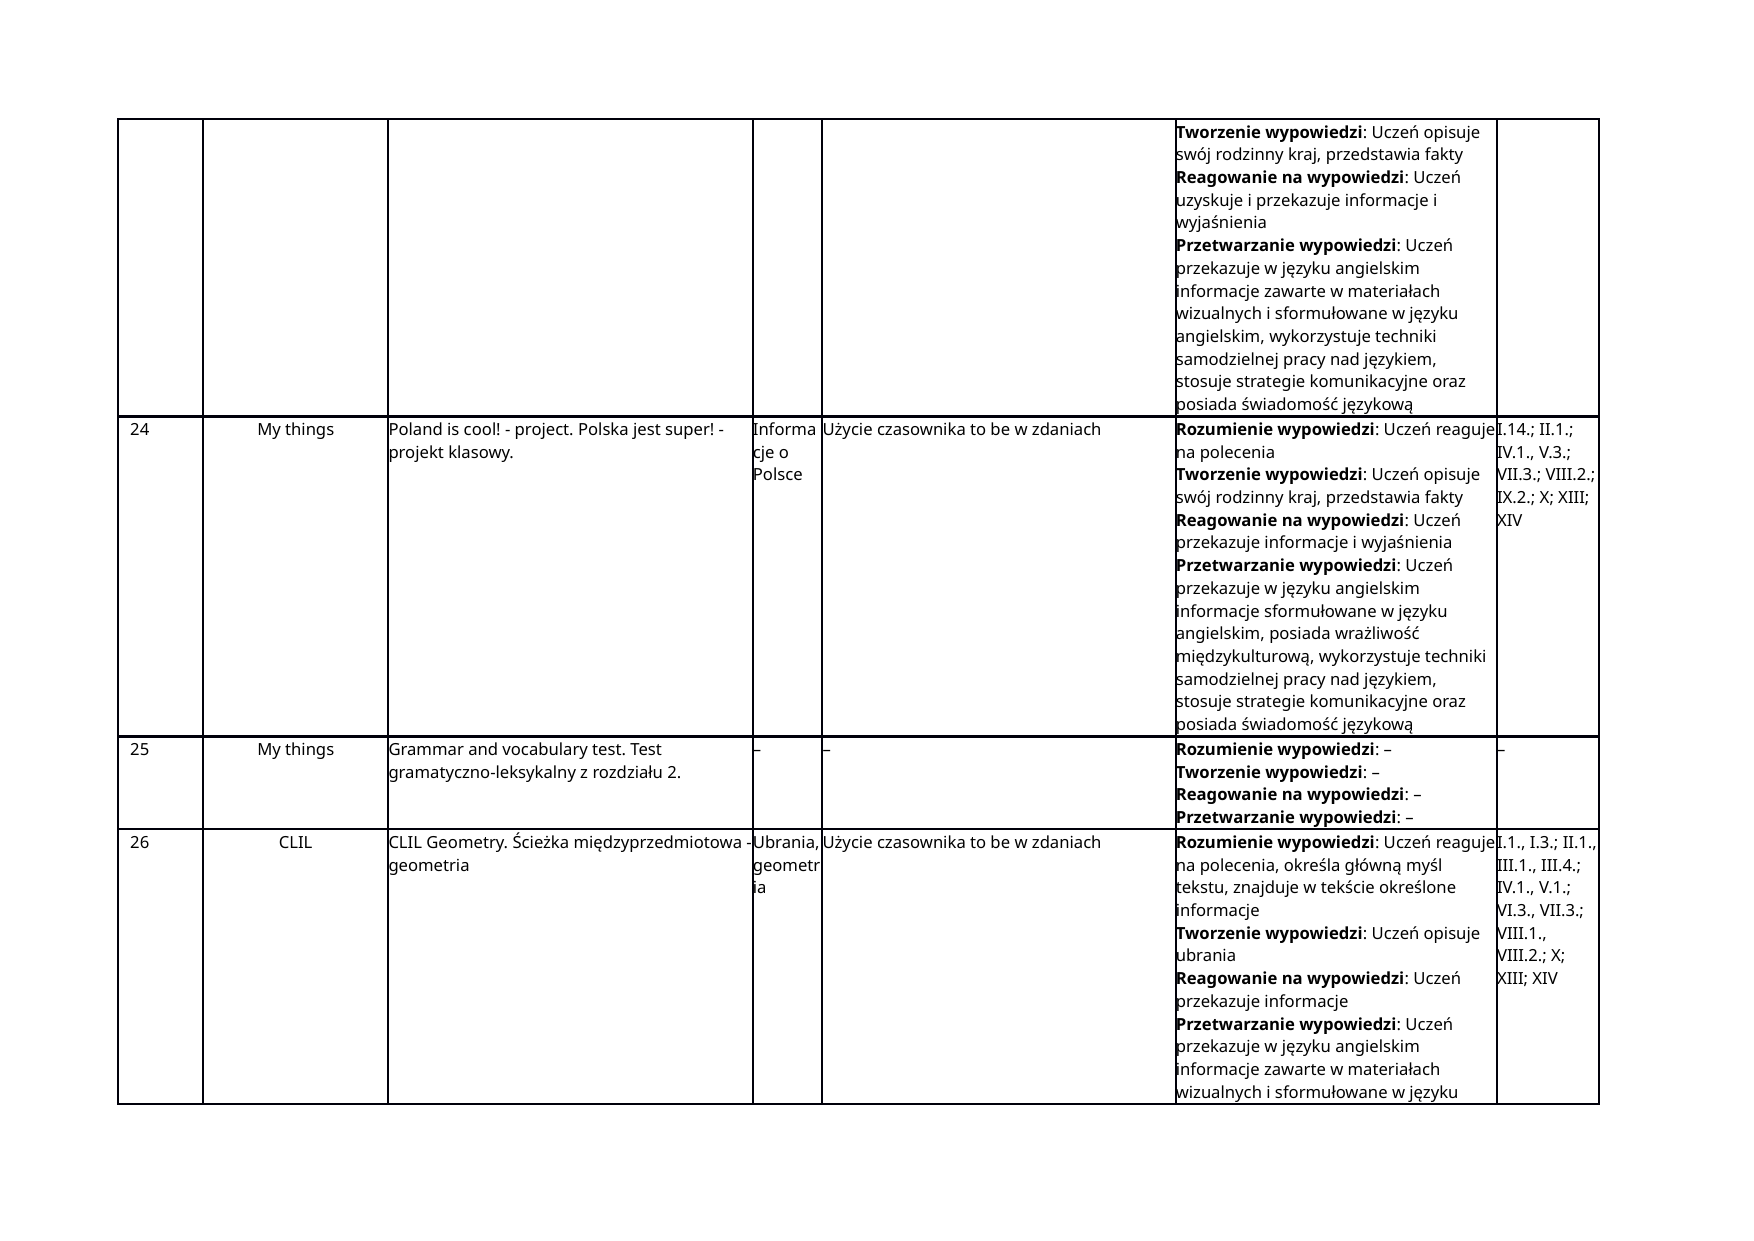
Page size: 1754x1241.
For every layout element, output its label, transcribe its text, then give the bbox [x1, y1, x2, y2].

table_cell Użycie czasownika to be w zdaniach [823, 418, 1175, 735]
table_cell CLIL Geometry. Ścieżka międzyprzedmiotowa - geometria [389, 830, 752, 1103]
table_cell My things [204, 738, 387, 828]
table_cell 26 [119, 830, 202, 1103]
table_cell I.1., I.3.; II.1., III.1., III.4.; IV.1., V.1.; VI.3., VII.3.; VIII.1., VIII.2.; X; XIII; XIV [1498, 830, 1598, 1103]
table_cell Rozumienie wypowiedzi: Uczeń reaguje na polecenia, określa główną myśl tekstu, znajduje w tekście określone informacje Tworzenie wypowiedzi: Uczeń opisuje ubrania Reagowanie na wypowiedzi: Uczeń przekazuje informacje Przetwarzanie wypowiedzi: Uczeń przekazuje w języku angielskim informacje zawarte w materiałach wizualnych i sformułowane w języku [1177, 830, 1496, 1103]
table_cell [119, 120, 202, 415]
table_cell 24 [119, 418, 202, 735]
table_cell [754, 120, 821, 415]
table_cell – [823, 738, 1175, 828]
table_cell My things [204, 418, 387, 735]
table_cell – [754, 738, 821, 828]
table_cell Użycie czasownika to be w zdaniach [823, 830, 1175, 1103]
table_cell 25 [119, 738, 202, 828]
table_cell I.14.; II.1.; IV.1., V.3.; VII.3.; VIII.2.; IX.2.; X; XIII; XIV [1498, 418, 1598, 735]
table_cell [389, 120, 752, 415]
table_cell – [1498, 738, 1598, 828]
table_cell Poland is cool! - project. Polska jest super! - projekt klasowy. [389, 418, 752, 735]
table_cell [1498, 120, 1598, 415]
table_cell Tworzenie wypowiedzi: Uczeń opisuje swój rodzinny kraj, przedstawia fakty Reagowanie na wypowiedzi: Uczeń uzyskuje i przekazuje informacje i wyjaśnienia Przetwarzanie wypowiedzi: Uczeń przekazuje w języku angielskim informacje zawarte w materiałach wizualnych i sformułowane w języku angielskim, wykorzystuje techniki samodzielnej pracy nad językiem, stosuje strategie komunikacyjne oraz posiada świadomość językową [1177, 120, 1496, 415]
table_cell [204, 120, 387, 415]
table_cell Rozumienie wypowiedzi: Uczeń reaguje na polecenia Tworzenie wypowiedzi: Uczeń opisuje swój rodzinny kraj, przedstawia fakty Reagowanie na wypowiedzi: Uczeń przekazuje informacje i wyjaśnienia Przetwarzanie wypowiedzi: Uczeń przekazuje w języku angielskim informacje sformułowane w języku angielskim, posiada wrażliwość międzykulturową, wykorzystuje techniki samodzielnej pracy nad językiem, stosuje strategie komunikacyjne oraz posiada świadomość językową [1177, 418, 1496, 735]
table_cell CLIL [204, 830, 387, 1103]
table_cell Ubrania, geometria [754, 830, 821, 1103]
table_cell Informacje o Polsce [754, 418, 821, 735]
table_cell [823, 120, 1175, 415]
table_cell Grammar and vocabulary test. Test gramatyczno-leksykalny z rozdziału 2. [389, 738, 752, 828]
table_cell Rozumienie wypowiedzi: – Tworzenie wypowiedzi: – Reagowanie na wypowiedzi: – Przetwarzanie wypowiedzi: – [1177, 738, 1496, 828]
